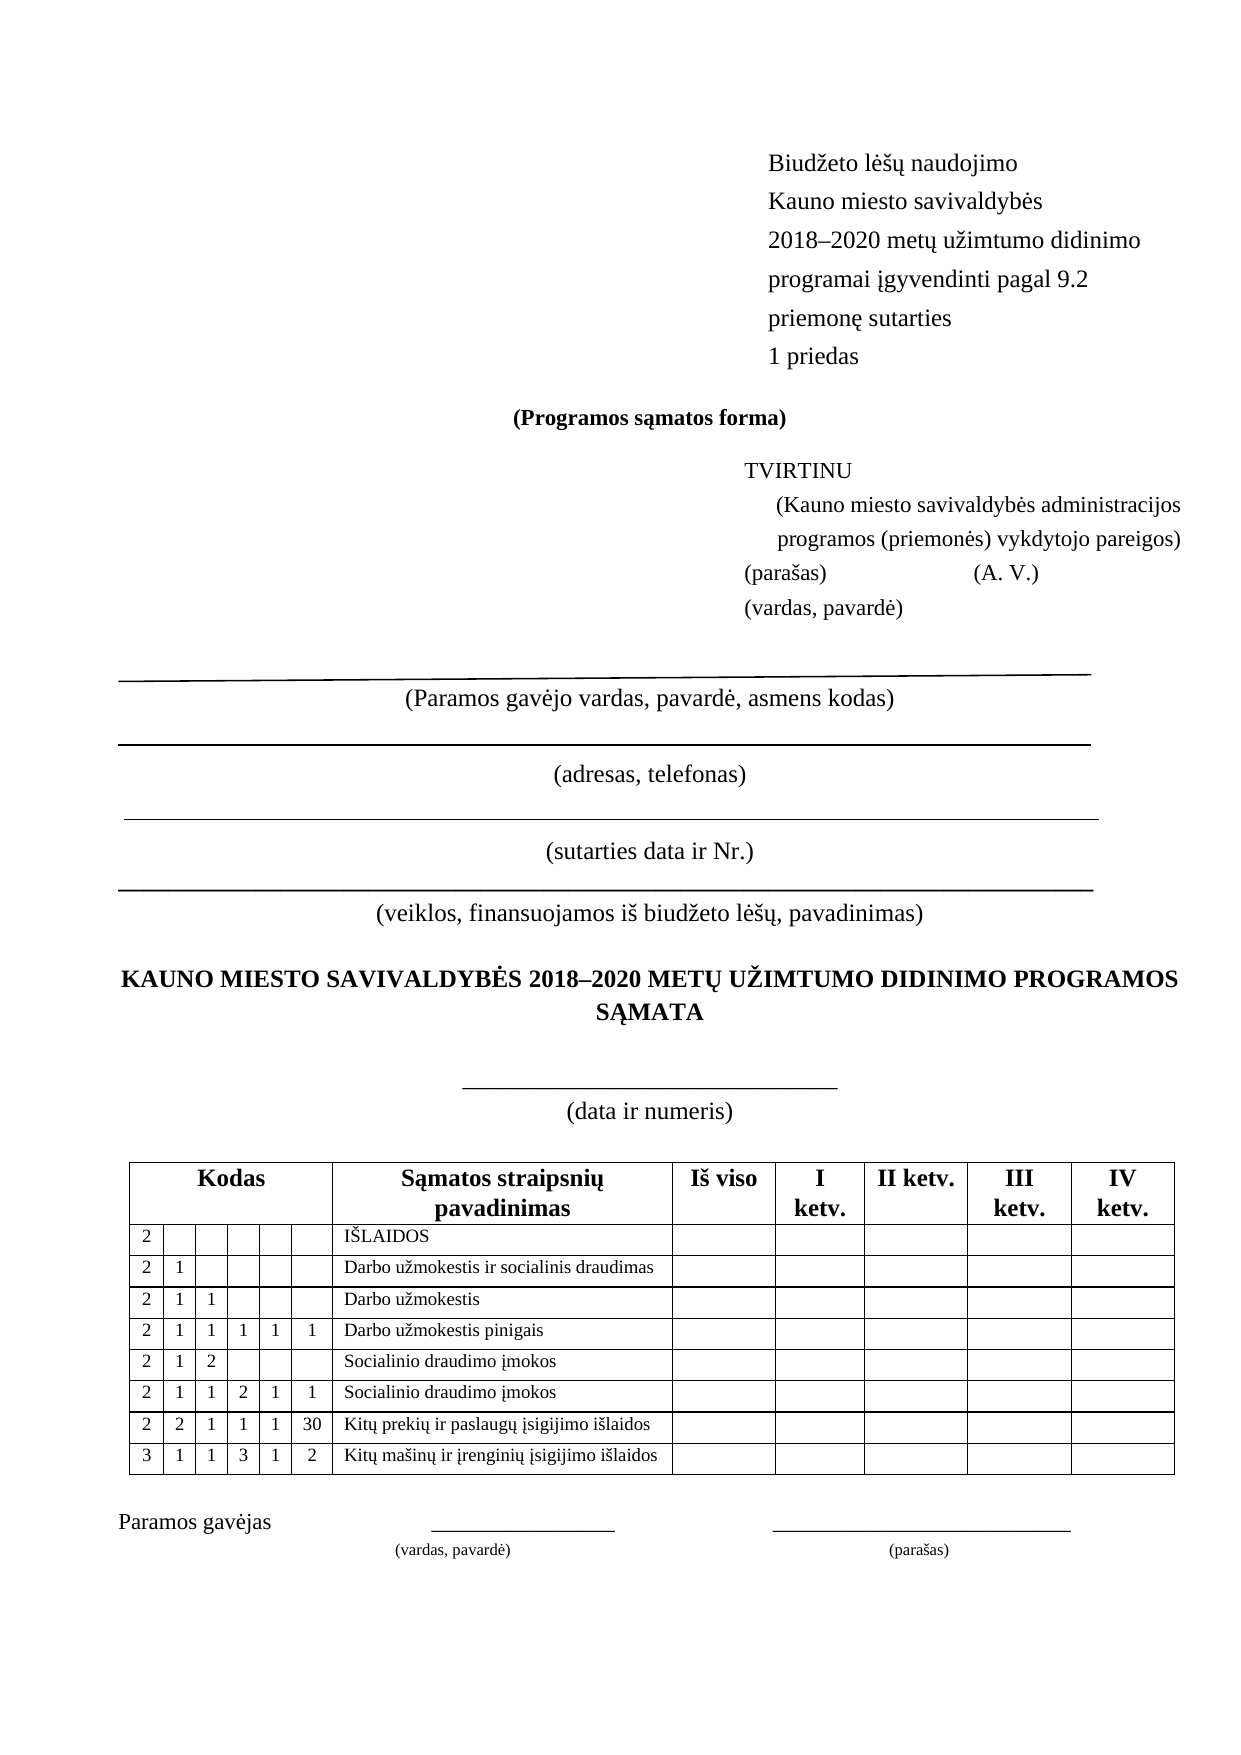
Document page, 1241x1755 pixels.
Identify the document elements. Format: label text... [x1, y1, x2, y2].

table_cell [968, 1288, 1071, 1318]
text (adresas, telefonas) [118, 759, 1181, 788]
table_cell [673, 1381, 775, 1411]
table_cell 2 [130, 1350, 163, 1380]
table_cell [673, 1288, 775, 1318]
table_cell 1 [196, 1288, 227, 1318]
table_cell [776, 1288, 864, 1318]
table_cell [260, 1225, 291, 1255]
table_cell 1 [260, 1413, 291, 1443]
text (Kauno miesto savivaldybės administracijos [658, 491, 1181, 517]
table_cell [865, 1319, 967, 1349]
table_cell [228, 1288, 259, 1318]
text (Programos sąmatos forma) [118, 404, 1181, 431]
table_header Iš viso [673, 1163, 775, 1224]
table_cell [228, 1350, 259, 1380]
table_cell [1072, 1256, 1174, 1286]
text (Paramos gavėjo vardas, pavardė, asmens kodas) [118, 683, 1181, 712]
table_cell [673, 1444, 775, 1474]
text (sutarties data ir Nr.) [118, 836, 1181, 865]
table_cell [776, 1444, 864, 1474]
table_cell 1 [260, 1381, 291, 1411]
table_cell 1 [228, 1413, 259, 1443]
table_cell [865, 1225, 967, 1255]
table_cell [292, 1288, 332, 1318]
table_cell [1072, 1381, 1174, 1411]
table_cell 1 [164, 1350, 195, 1380]
table_cell [196, 1256, 227, 1286]
table_header IV ketv. [1072, 1163, 1174, 1224]
table_cell [228, 1256, 259, 1286]
table_cell [865, 1381, 967, 1411]
table_cell 1 [164, 1444, 195, 1474]
table_cell [968, 1444, 1071, 1474]
table_cell [968, 1413, 1071, 1443]
table_cell [776, 1225, 864, 1255]
table_cell [1072, 1444, 1174, 1474]
table_cell Darbo užmokestis ir socialinis draudimas [333, 1256, 672, 1286]
table_cell [260, 1288, 291, 1318]
text KAUNO MIESTO SAVIVALDYBĖS 2018–2020 METŲ UŽIMTUMO DIDINIMO PROGRAMOS SĄMATA [118, 964, 1181, 1026]
table_cell [968, 1256, 1071, 1286]
text Biudžeto lėšų naudojimo [768, 148, 1181, 176]
table_cell 1 [292, 1381, 332, 1411]
table_cell 1 [196, 1319, 227, 1349]
table_cell 1 [260, 1444, 291, 1474]
table_cell Kitų prekių ir paslaugų įsigijimo išlaidos [333, 1413, 672, 1443]
table_cell [673, 1413, 775, 1443]
table_cell [292, 1350, 332, 1380]
text 1 priedas [768, 341, 1181, 370]
table_cell [776, 1350, 864, 1380]
table_cell 2 [130, 1413, 163, 1443]
table_cell 2 [130, 1288, 163, 1318]
table_cell [776, 1413, 864, 1443]
table_cell [865, 1350, 967, 1380]
table_cell 1 [260, 1319, 291, 1349]
table_cell 1 [164, 1256, 195, 1286]
text (vardas, pavardė) (parašas) [118, 1534, 1181, 1561]
table_cell [673, 1319, 775, 1349]
table_cell IŠLAIDOS [333, 1225, 672, 1255]
table_header III ketv. [968, 1163, 1071, 1224]
table_cell 2 [130, 1319, 163, 1349]
table_cell [776, 1256, 864, 1286]
table_cell Darbo užmokestis pinigais [333, 1319, 672, 1349]
table_cell [260, 1256, 291, 1286]
table_cell [968, 1319, 1071, 1349]
table_cell 2 [292, 1444, 332, 1474]
table_cell 2 [130, 1256, 163, 1286]
table_cell 2 [228, 1381, 259, 1411]
table_cell Kitų mašinų ir įrenginių įsigijimo išlaidos [333, 1444, 672, 1474]
table_cell 1 [164, 1381, 195, 1411]
text programos (priemonės) vykdytojo pareigos) [658, 525, 1181, 552]
table_cell [865, 1413, 967, 1443]
table_cell 1 [228, 1319, 259, 1349]
text TVIRTINU [703, 457, 1181, 483]
table_cell [164, 1225, 195, 1255]
text (vardas, pavardė) [703, 593, 1181, 620]
table_cell [968, 1381, 1071, 1411]
table_cell [1072, 1319, 1174, 1349]
table_cell 1 [196, 1444, 227, 1474]
table_cell [1072, 1413, 1174, 1443]
table_cell [865, 1256, 967, 1286]
table_cell Socialinio draudimo įmokos [333, 1350, 672, 1380]
table_cell 1 [292, 1319, 332, 1349]
table_header Kodas [130, 1163, 332, 1224]
table_cell [228, 1225, 259, 1255]
table_cell 1 [164, 1288, 195, 1318]
table_cell [673, 1225, 775, 1255]
table_cell [673, 1256, 775, 1286]
table_cell 3 [228, 1444, 259, 1474]
table_cell [673, 1350, 775, 1380]
text programai įgyvendinti pagal 9.2 priemonę sutarties [768, 264, 1181, 331]
table_cell [865, 1288, 967, 1318]
text 2018–2020 metų užimtumo didinimo [768, 225, 1181, 254]
table_cell 2 [130, 1225, 163, 1255]
table_header I ketv. [776, 1163, 864, 1224]
text (data ir numeris) [118, 1096, 1181, 1125]
table_cell [968, 1350, 1071, 1380]
text (veiklos, finansuojamos iš biudžeto lėšų, pavadinimas) [118, 898, 1181, 927]
table_cell [865, 1444, 967, 1474]
table_cell [292, 1225, 332, 1255]
text (parašas) (A. V.) [703, 559, 1181, 586]
table_cell [292, 1256, 332, 1286]
table_cell 2 [164, 1413, 195, 1443]
table_cell [196, 1225, 227, 1255]
text ______________________________ [118, 1063, 1181, 1092]
text Paramos gavėjas ________________ __________________________ [118, 1508, 1181, 1534]
table_header II ketv. [865, 1163, 967, 1224]
text Kauno miesto savivaldybės [768, 186, 1181, 215]
table_cell 2 [196, 1350, 227, 1380]
table_cell [1072, 1225, 1174, 1255]
table_cell [776, 1381, 864, 1411]
table_cell 1 [196, 1381, 227, 1411]
table_cell 2 [130, 1381, 163, 1411]
table_cell [1072, 1350, 1174, 1380]
table_header Sąmatos straipsnių pavadinimas [333, 1163, 672, 1224]
table_cell 1 [164, 1319, 195, 1349]
table_cell 3 [130, 1444, 163, 1474]
table_cell [260, 1350, 291, 1380]
table_cell Socialinio draudimo įmokos [333, 1381, 672, 1411]
text ______________________________________________________________________________ [118, 865, 1181, 894]
table_cell [968, 1225, 1071, 1255]
table_cell 1 [196, 1413, 227, 1443]
table_cell [1072, 1288, 1174, 1318]
table_cell Darbo užmokestis [333, 1288, 672, 1318]
table_cell [776, 1319, 864, 1349]
table_cell 30 [292, 1413, 332, 1443]
